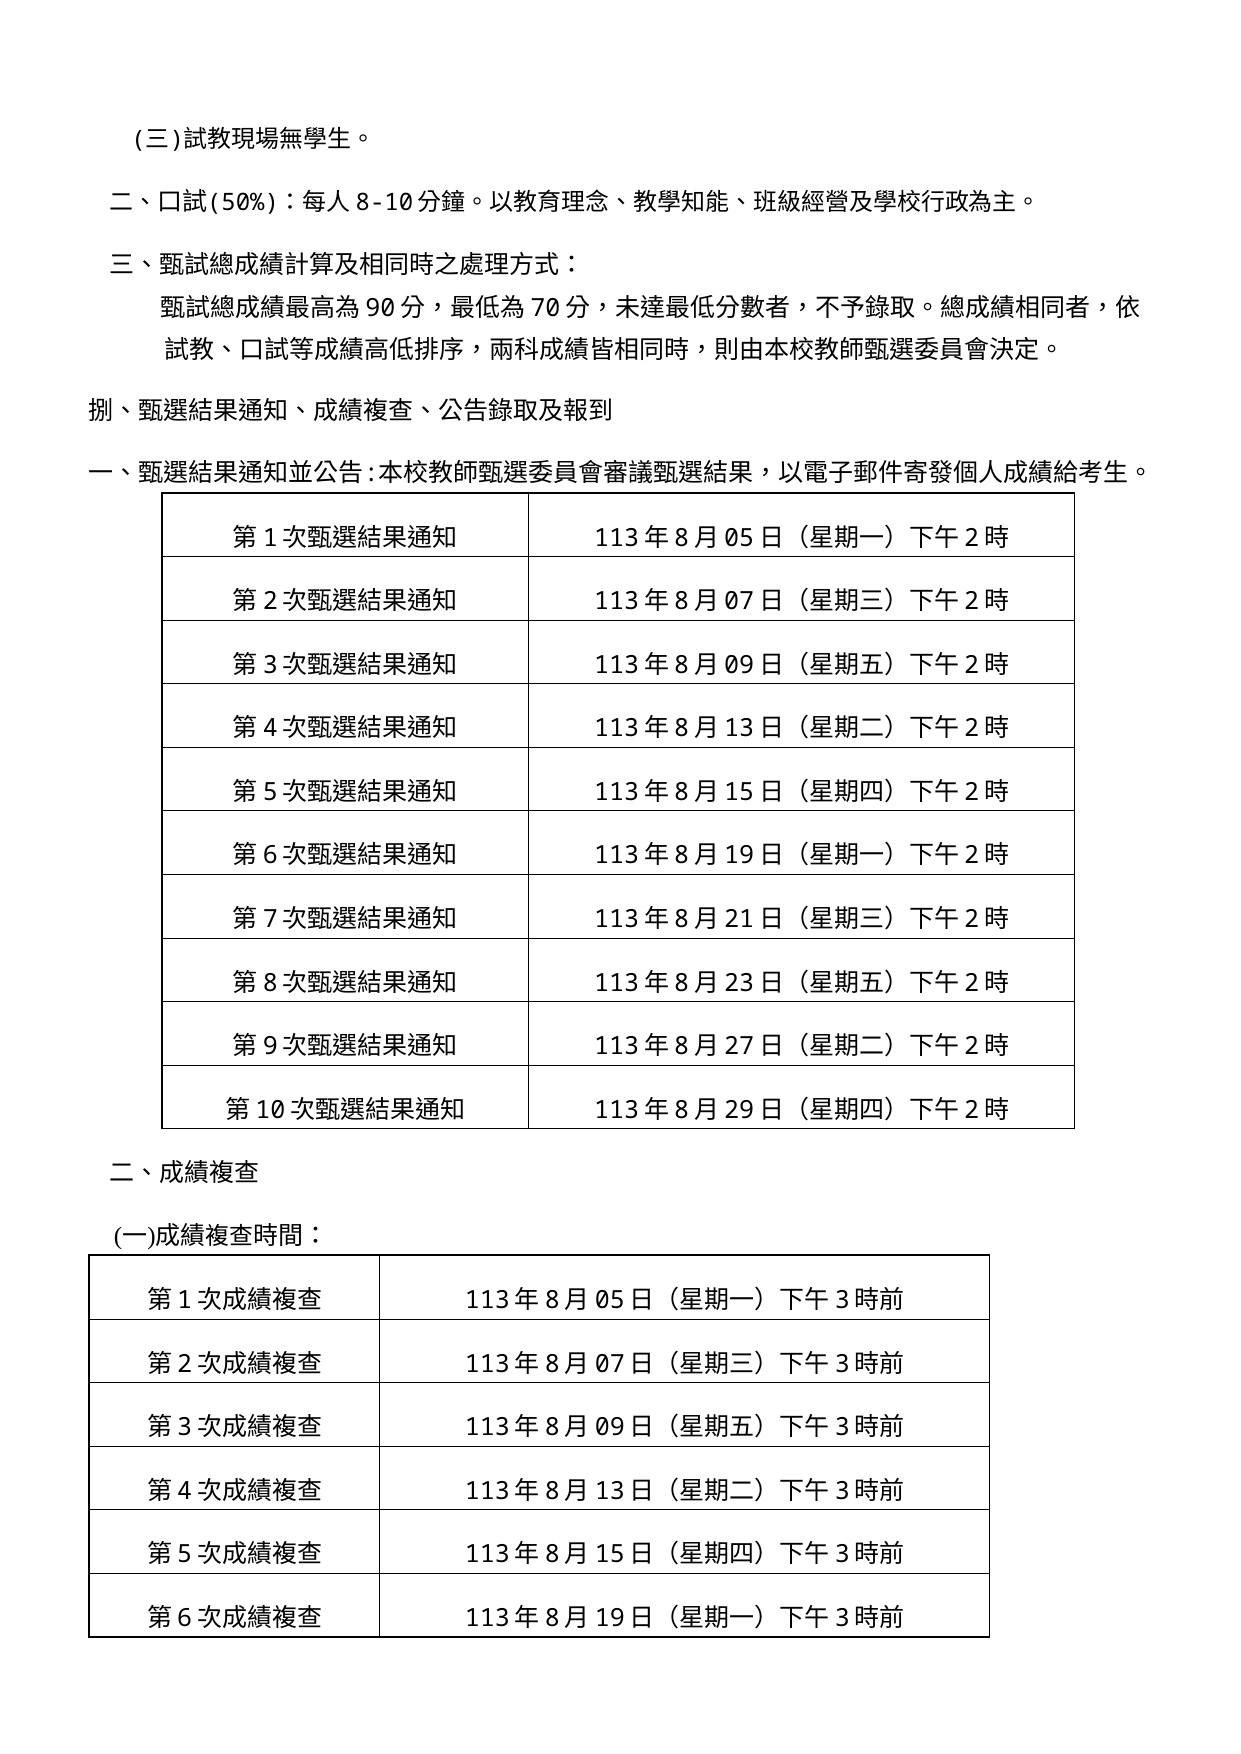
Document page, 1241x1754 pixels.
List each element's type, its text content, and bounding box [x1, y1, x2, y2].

table_cell 113年8月15日（星期四）下午3時前 [380, 1510, 989, 1573]
table_cell 第4次成績複查 [90, 1447, 379, 1509]
table_cell 第2次成績複查 [90, 1320, 379, 1382]
table_cell 113年8月07日（星期三）下午2時 [529, 557, 1074, 620]
table_cell 113年8月29日（星期四）下午2時 [529, 1066, 1074, 1128]
table_cell 113年8月09日（星期五）下午2時 [529, 621, 1074, 683]
table_cell 113年8月27日（星期二）下午2時 [529, 1002, 1074, 1064]
table_cell 第6次甄選結果通知 [163, 811, 528, 874]
table_cell 第4次甄選結果通知 [163, 684, 528, 747]
table_cell 113年8月19日（星期一）下午3時前 [380, 1574, 989, 1636]
table_cell 第2次甄選結果通知 [163, 557, 528, 620]
table_cell 第3次成績複查 [90, 1383, 379, 1446]
table_cell 第8次甄選結果通知 [163, 939, 528, 1001]
table_cell 第7次甄選結果通知 [163, 875, 528, 937]
table_cell 第5次甄選結果通知 [163, 748, 528, 810]
text 甄試總成績最高為90分，最低為70分，未達最低分數者，不予錄取。總成績相同者，依試教、口試等成績高低排序，兩科成績皆相同時，則由本校教師甄選委員會決定。 [160, 283, 1152, 367]
text 一、甄選結果通知並公告:本校教師甄選委員會審議甄選結果，以電子郵件寄發個人成績給考生。 [89, 429, 1152, 492]
table_cell 第6次成績複查 [90, 1574, 379, 1636]
table_cell 第3次甄選結果通知 [163, 621, 528, 683]
table_cell 113年8月19日（星期一）下午2時 [529, 811, 1074, 874]
text 二、成績複查 [109, 1129, 1152, 1192]
table_cell 第10次甄選結果通知 [163, 1066, 528, 1128]
text 二、口試(50%)：每人8-10分鐘。以教育理念、教學知能、班級經營及學校行政為主。 [109, 158, 1152, 221]
table_cell 113年8月13日（星期二）下午2時 [529, 684, 1074, 747]
table_header 第1次甄選結果通知 [163, 494, 528, 556]
table_header 113年8月05日（星期一）下午3時前 [380, 1256, 989, 1319]
table_cell 113年8月15日（星期四）下午2時 [529, 748, 1074, 810]
text (一)成績複查時間： [89, 1192, 1152, 1254]
table_header 第1次成績複查 [90, 1256, 379, 1319]
text 捌、甄選結果通知、成績複查、公告錄取及報到 [89, 367, 1152, 429]
table_cell 113年8月13日（星期二）下午3時前 [380, 1447, 989, 1509]
table_cell 113年8月23日（星期五）下午2時 [529, 939, 1074, 1001]
table_header 113年8月05日（星期一）下午2時 [529, 494, 1074, 556]
table_cell 113年8月09日（星期五）下午3時前 [380, 1383, 989, 1446]
table_cell 第9次甄選結果通知 [163, 1002, 528, 1064]
table_cell 113年8月07日（星期三）下午3時前 [380, 1320, 989, 1382]
table_cell 113年8月21日（星期三）下午2時 [529, 875, 1074, 937]
table_cell 第5次成績複查 [90, 1510, 379, 1573]
text (三)試教現場無學生。 [89, 96, 1152, 158]
text 三、甄試總成績計算及相同時之處理方式： [109, 221, 1152, 283]
